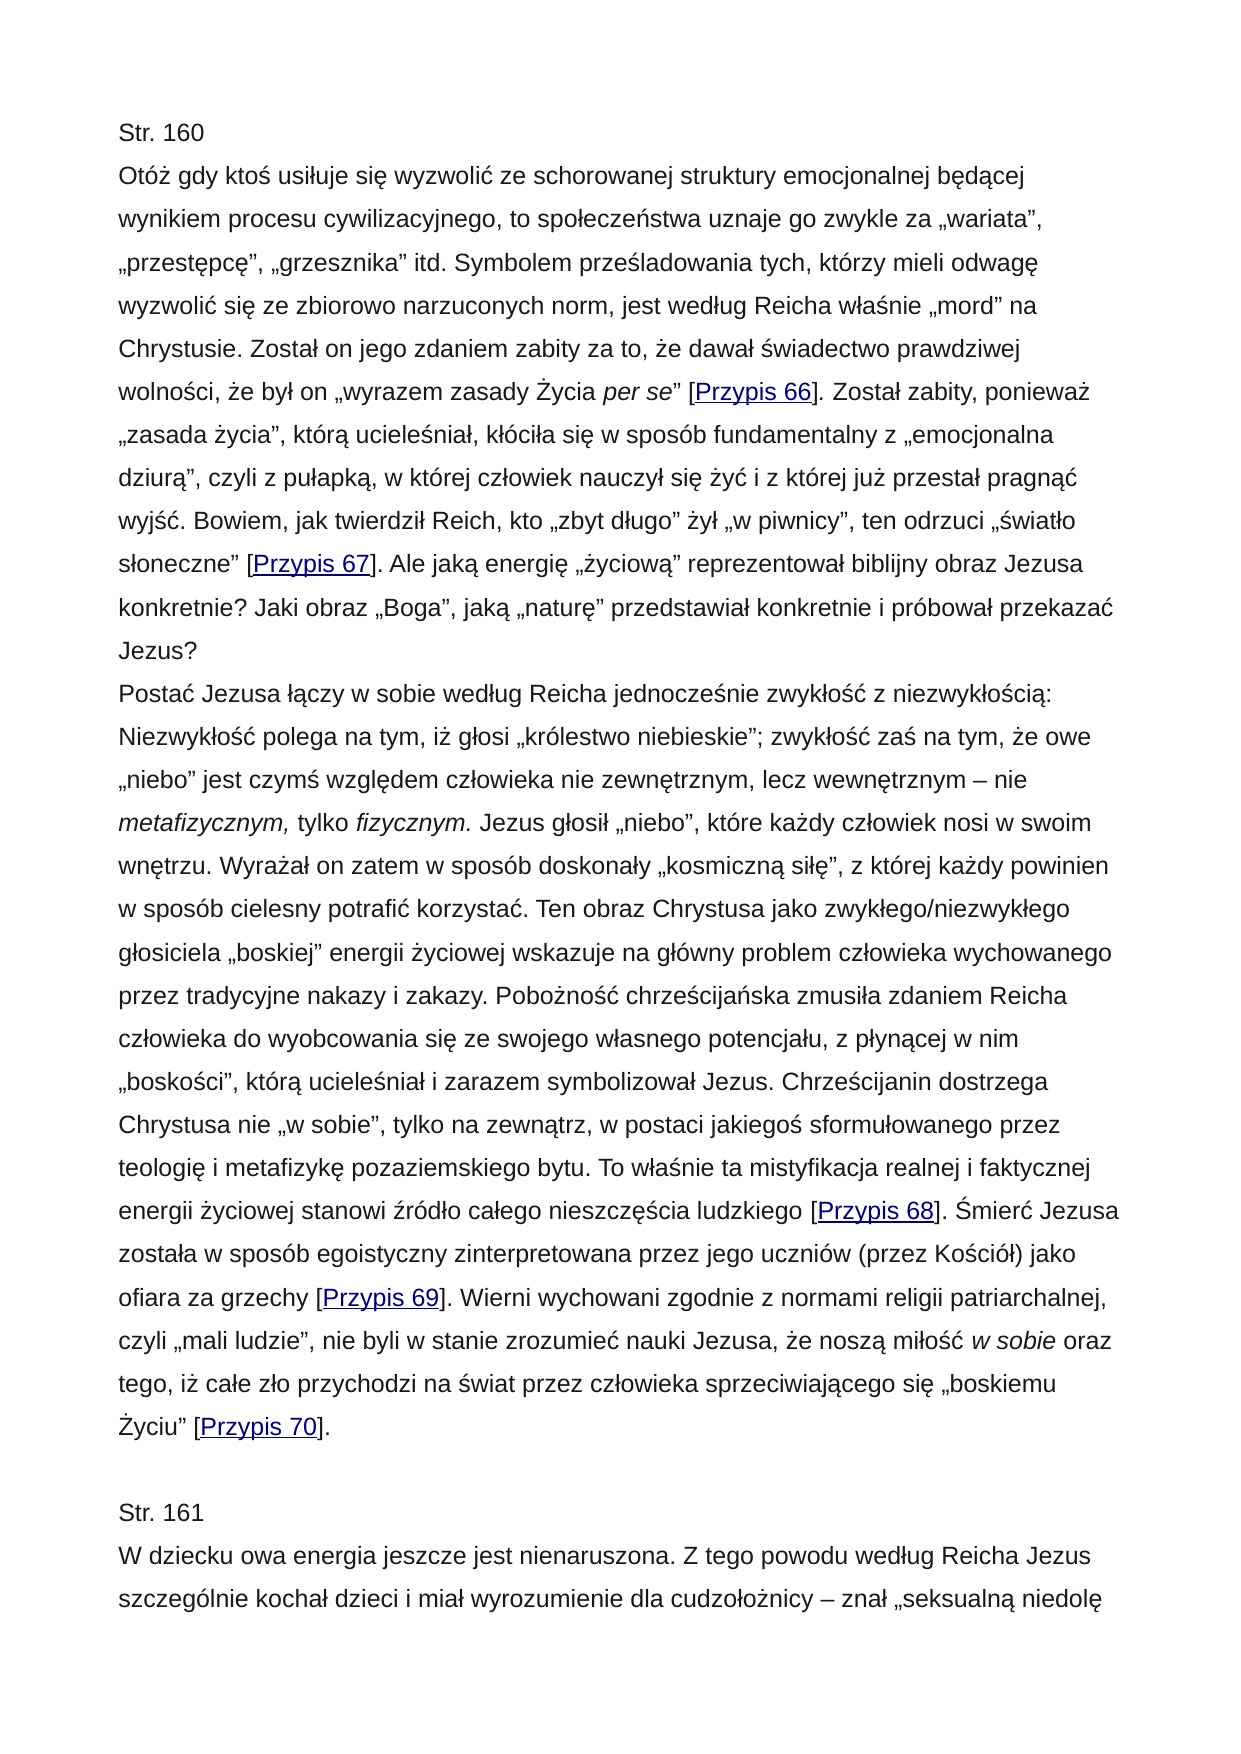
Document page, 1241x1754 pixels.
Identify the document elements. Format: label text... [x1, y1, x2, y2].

text Str. 160 [118, 118, 1122, 147]
text Str. 161 [118, 1498, 1122, 1527]
text Postać Jezusa łączy w sobie według Reicha jednocześnie zwykłość z niezwykłością: Niezwykłość polega na tym, iż głosi „królestwo niebieskie”; zwykłość zaś na tym, że owe „niebo” jest czymś względem człowieka nie zewnętrznym, lecz wewnętrznym – nie metafizycznym, tylko fizycznym. Jezus głosił „niebo”, które każdy człowiek nosi w swoim wnętrzu. Wyrażał on zatem w sposób doskonały „kosmiczną siłę”, z której każdy powinien w sposób cielesny potrafić korzystać. Ten obraz Chrystusa jako zwykłego/niezwykłego głosiciela „boskiej” energii życiowej wskazuje na główny problem człowieka wychowanego przez tradycyjne nakazy i zakazy. Pobożność chrześcijańska zmusiła zdaniem Reicha człowieka do wyobcowania się ze swojego własnego potencjału, z płynącej w nim „boskości”, którą ucieleśniał i zarazem symbolizował Jezus. Chrześcijanin dostrzega Chrystusa nie „w sobie”, tylko na zewnątrz, w postaci jakiegoś sformułowanego przez teologię i metafizykę pozaziemskiego bytu. To właśnie ta mistyfikacja realnej i faktycznej energii życiowej stanowi źródło całego nieszczęścia ludzkiego [Przypis 68]. Śmierć Jezusa została w sposób egoistyczny zinterpretowana przez jego uczniów (przez Kościół) jako ofiara za grzechy [Przypis 69]. Wierni wychowani zgodnie z normami religii patriarchalnej, czyli „mali ludzie”, nie byli w stanie zrozumieć nauki Jezusa, że noszą miłość w sobie oraz tego, iż całe zło przychodzi na świat przez człowieka sprzeciwiającego się „boskiemu Życiu” [Przypis 70]. [118, 679, 1122, 1441]
text W dziecku owa energia jeszcze jest nienaruszona. Z tego powodu według Reicha Jezus szczególnie kochał dzieci i miał wyrozumienie dla cudzołożnicy – znał „seksualną niedolę [118, 1541, 1122, 1613]
text Otóż gdy ktoś usiłuje się wyzwolić ze schorowanej struktury emocjonalnej będącej wynikiem procesu cywilizacyjnego, to społeczeństwa uznaje go zwykle za „wariata”, „przestępcę”, „grzesznika” itd. Symbolem prześladowania tych, którzy mieli odwagę wyzwolić się ze zbiorowo narzuconych norm, jest według Reicha właśnie „mord” na Chrystusie. Został on jego zdaniem zabity za to, że dawał świadectwo prawdziwej wolności, że był on „wyrazem zasady Życia per se” [Przypis 66]. Został zabity, ponieważ „zasada życia”, którą ucieleśniał, kłóciła się w sposób fundamentalny z „emocjonalna dziurą”, czyli z pułapką, w której człowiek nauczył się żyć i z której już przestał pragnąć wyjść. Bowiem, jak twierdził Reich, kto „zbyt długo” żył „w piwnicy”, ten odrzuci „światło słoneczne” [Przypis 67]. Ale jaką energię „życiową” reprezentował biblijny obraz Jezusa konkretnie? Jaki obraz „Boga”, jaką „naturę” przedstawiał konkretnie i próbował przekazać Jezus? [118, 161, 1122, 664]
